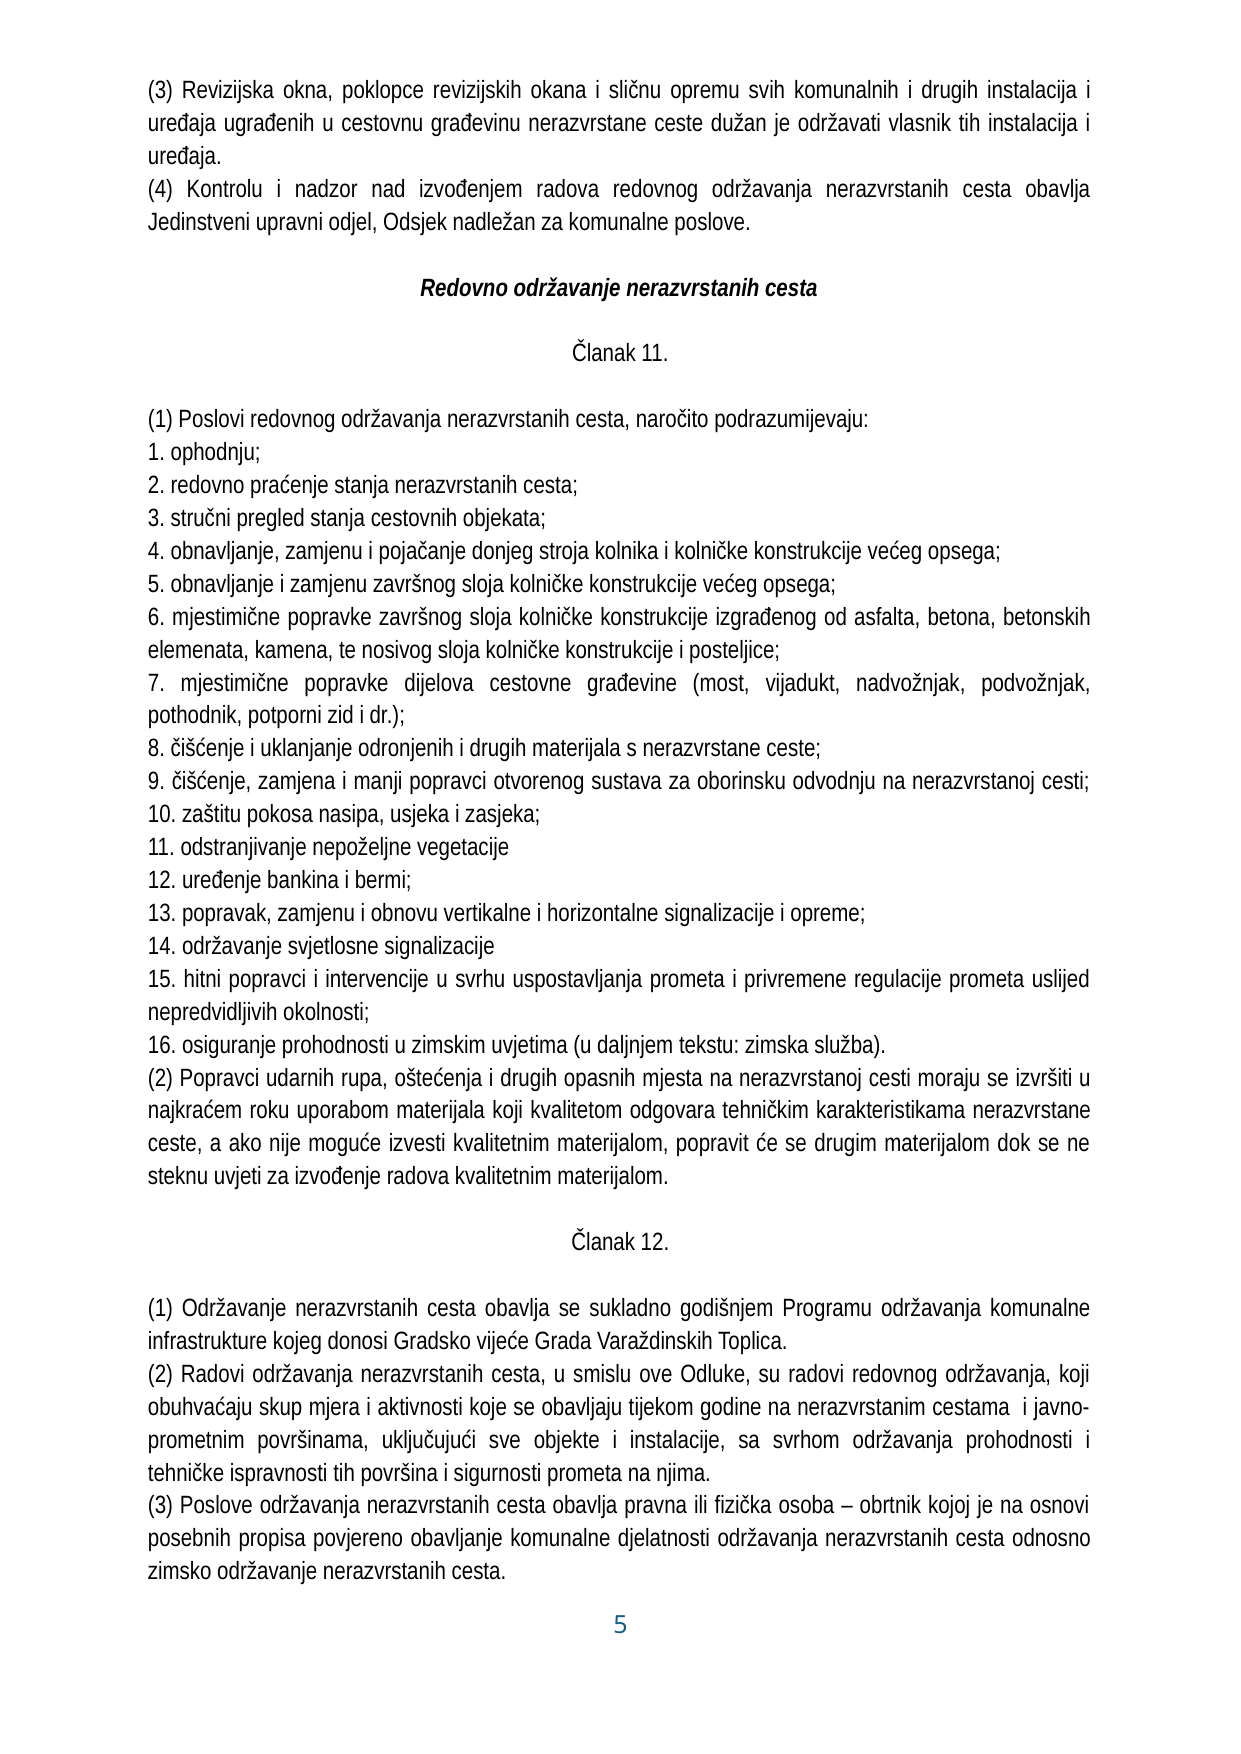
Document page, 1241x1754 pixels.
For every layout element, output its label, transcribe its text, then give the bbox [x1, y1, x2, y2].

text (1) Poslovi redovnog održavanja nerazvrstanih cesta, naročito podrazumijevaju: [148, 404, 1093, 433]
text 4. obnavljanje, zamjenu i pojačanje donjeg stroja kolnika i kolničke konstrukcije većeg opsega; [148, 536, 1093, 564]
text (1) Održavanje nerazvrstanih cesta obavlja se sukladno godišnjem Programu održavanja komunalne infrastrukture kojeg donosi Gradsko vijeće Grada Varaždinskih Toplica. [148, 1293, 1093, 1354]
text (2) Popravci udarnih rupa, oštećenja i drugih opasnih mjesta na nerazvrstanoj cesti moraju se izvršiti u najkraćem roku uporabom materijala koji kvalitetom odgovara tehničkim karakteristikama nerazvrstane ceste, a ako nije moguće izvesti kvalitetnim materijalom, popravit će se drugim materijalom dok se ne steknu uvjeti za izvođenje radova kvalitetnim materijalom. [148, 1062, 1093, 1190]
text 9. čišćenje, zamjena i manji popravci otvorenog sustava za oborinsku odvodnju na nerazvrstanoj cesti; 10. zaštitu pokosa nasipa, usjeka i zasjeka; [148, 766, 1093, 828]
text (3) Poslove održavanja nerazvrstanih cesta obavlja pravna ili fizička osoba – obrtnik kojoj je na osnovi posebnih propisa povjereno obavljanje komunalne djelatnosti održavanja nerazvrstanih cesta odnosno zimsko održavanje nerazvrstanih cesta. [148, 1490, 1093, 1585]
text Članak 12. [148, 1227, 1093, 1256]
text 13. popravak, zamjenu i obnovu vertikalne i horizontalne signalizacije i opreme; [148, 898, 1093, 927]
text Redovno održavanje nerazvrstanih cesta [148, 272, 1093, 301]
text 5. obnavljanje i zamjenu završnog sloja kolničke konstrukcije većeg opsega; [148, 569, 1093, 597]
text 15. hitni popravci i intervencije u svrhu uspostavljanja prometa i privremene regulacije prometa uslijed nepredvidljivih okolnosti; [148, 964, 1093, 1025]
text 8. čišćenje i uklanjanje odronjenih i drugih materijala s nerazvrstane ceste; [148, 733, 1093, 762]
text 1. ophodnju; [148, 437, 1093, 466]
text 12. uređenje bankina i bermi; [148, 865, 1093, 894]
text 14. održavanje svjetlosne signalizacije [148, 931, 1093, 959]
text (2) Radovi održavanja nerazvrstanih cesta, u smislu ove Odluke, su radovi redovnog održavanja, koji obuhvaćaju skup mjera i aktivnosti koje se obavljaju tijekom godine na nerazvrstanim cestama i javno-prometnim površinama, uključujući sve objekte i instalacije, sa svrhom održavanja prohodnosti i tehničke ispravnosti tih površina i sigurnosti prometa na njima. [148, 1359, 1093, 1486]
text Članak 11. [148, 338, 1093, 367]
text 6. mjestimične popravke završnog sloja kolničke konstrukcije izgrađenog od asfalta, betona, betonskih elemenata, kamena, te nosivog sloja kolničke konstrukcije i posteljice; [148, 602, 1093, 663]
text 16. osiguranje prohodnosti u zimskim uvjetima (u daljnjem tekstu: zimska služba). [148, 1029, 1093, 1058]
text 2. redovno praćenje stanja nerazvrstanih cesta; [148, 470, 1093, 499]
text (3) Revizijska okna, poklopce revizijskih okana i sličnu opremu svih komunalnih i drugih instalacija i uređaja ugrađenih u cestovnu građevinu nerazvrstane ceste dužan je održavati vlasnik tih instalacija i uređaja. [148, 75, 1093, 169]
text 3. stručni pregled stanja cestovnih objekata; [148, 503, 1093, 532]
text 11. odstranjivanje nepoželjne vegetacije [148, 832, 1093, 861]
text (4) Kontrolu i nadzor nad izvođenjem radova redovnog održavanja nerazvrstanih cesta obavlja Jedinstveni upravni odjel, Odsjek nadležan za komunalne poslove. [148, 174, 1093, 235]
text 7. mjestimične popravke dijelova cestovne građevine (most, vijadukt, nadvožnjak, podvožnjak, pothodnik, potporni zid i dr.); [148, 667, 1093, 729]
